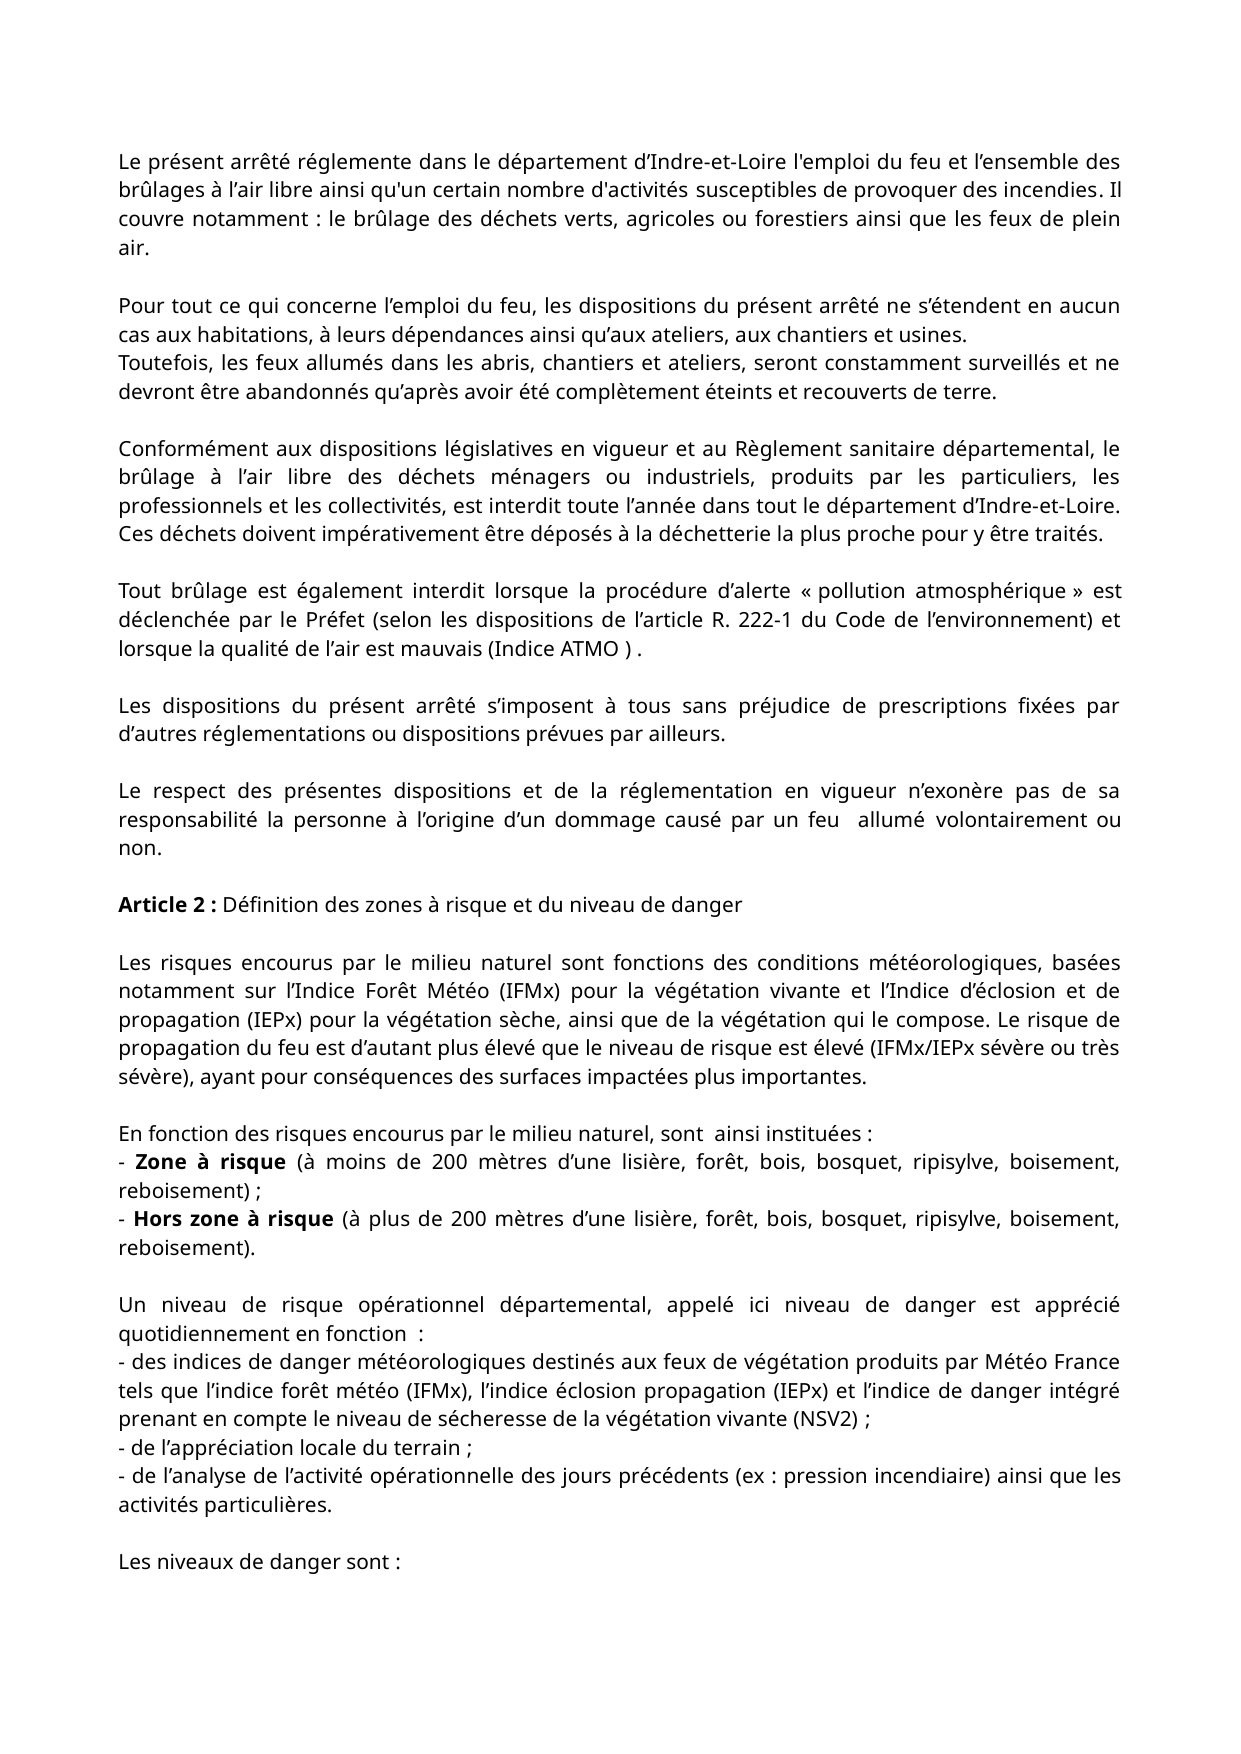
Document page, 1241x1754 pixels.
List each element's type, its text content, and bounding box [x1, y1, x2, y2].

text - Zone à risque (à moins de 200 mètres d’une lisière, forêt, bois, bosquet, ripisylve, boisement, reboisement) ; [118, 1147, 1122, 1204]
text Toutefois, les feux allumés dans les abris, chantiers et ateliers, seront constamment surveillés et ne devront être abandonnés qu’après avoir été complètement éteints et recouverts de terre. [118, 348, 1122, 405]
text Les risques encourus par le milieu naturel sont fonctions des conditions météorologiques, basées notamment sur l’Indice Forêt Météo (IFMx) pour la végétation vivante et l’Indice d’éclosion et de propagation (IEPx) pour la végétation sèche, ainsi que de la végétation qui le compose. Le risque de propagation du feu est d’autant plus élevé que le niveau de risque est élevé (IFMx/IEPx sévère ou très sévère), ayant pour conséquences des surfaces impactées plus importantes. [118, 947, 1122, 1090]
text - des indices de danger météorologiques destinés aux feux de végétation produits par Météo France tels que l’indice forêt météo (IFMx), l’indice éclosion propagation (IEPx) et l’indice de danger intégré prenant en compte le niveau de sécheresse de la végétation vivante (NSV2) ; [118, 1347, 1122, 1433]
text Le présent arrêté réglemente dans le département d’Indre-et-Loire l'emploi du feu et l’ensemble des brûlages à l’air libre ainsi qu'un certain nombre d'activités susceptibles de provoquer des incendies. Il couvre notamment : le brûlage des déchets verts, agricoles ou forestiers ainsi que les feux de plein air. [118, 147, 1122, 262]
text Le respect des présentes dispositions et de la réglementation en vigueur n’exonère pas de sa responsabilité la personne à l’origine d’un dommage causé par un feu allumé volontairement ou non. [118, 776, 1122, 862]
text - Hors zone à risque (à plus de 200 mètres d’une lisière, forêt, bois, bosquet, ripisylve, boisement, reboisement). [118, 1204, 1122, 1261]
text Les niveaux de danger sont : [118, 1547, 1122, 1575]
text Tout brûlage est également interdit lorsque la procédure d’alerte « pollution atmosphérique » est déclenchée par le Préfet (selon les dispositions de l’article R. 222-1 du Code de l’environnement) et lorsque la qualité de l’air est mauvais (Indice ATMO ) . [118, 576, 1122, 662]
text - de l’analyse de l’activité opérationnelle des jours précédents (ex : pression incendiaire) ainsi que les activités particulières. [118, 1461, 1122, 1518]
text - de l’appréciation locale du terrain ; [118, 1433, 1122, 1461]
text Article 2 : Définition des zones à risque et du niveau de danger [118, 890, 1122, 919]
text En fonction des risques encourus par le milieu naturel, sont ainsi instituées : [118, 1119, 1122, 1147]
